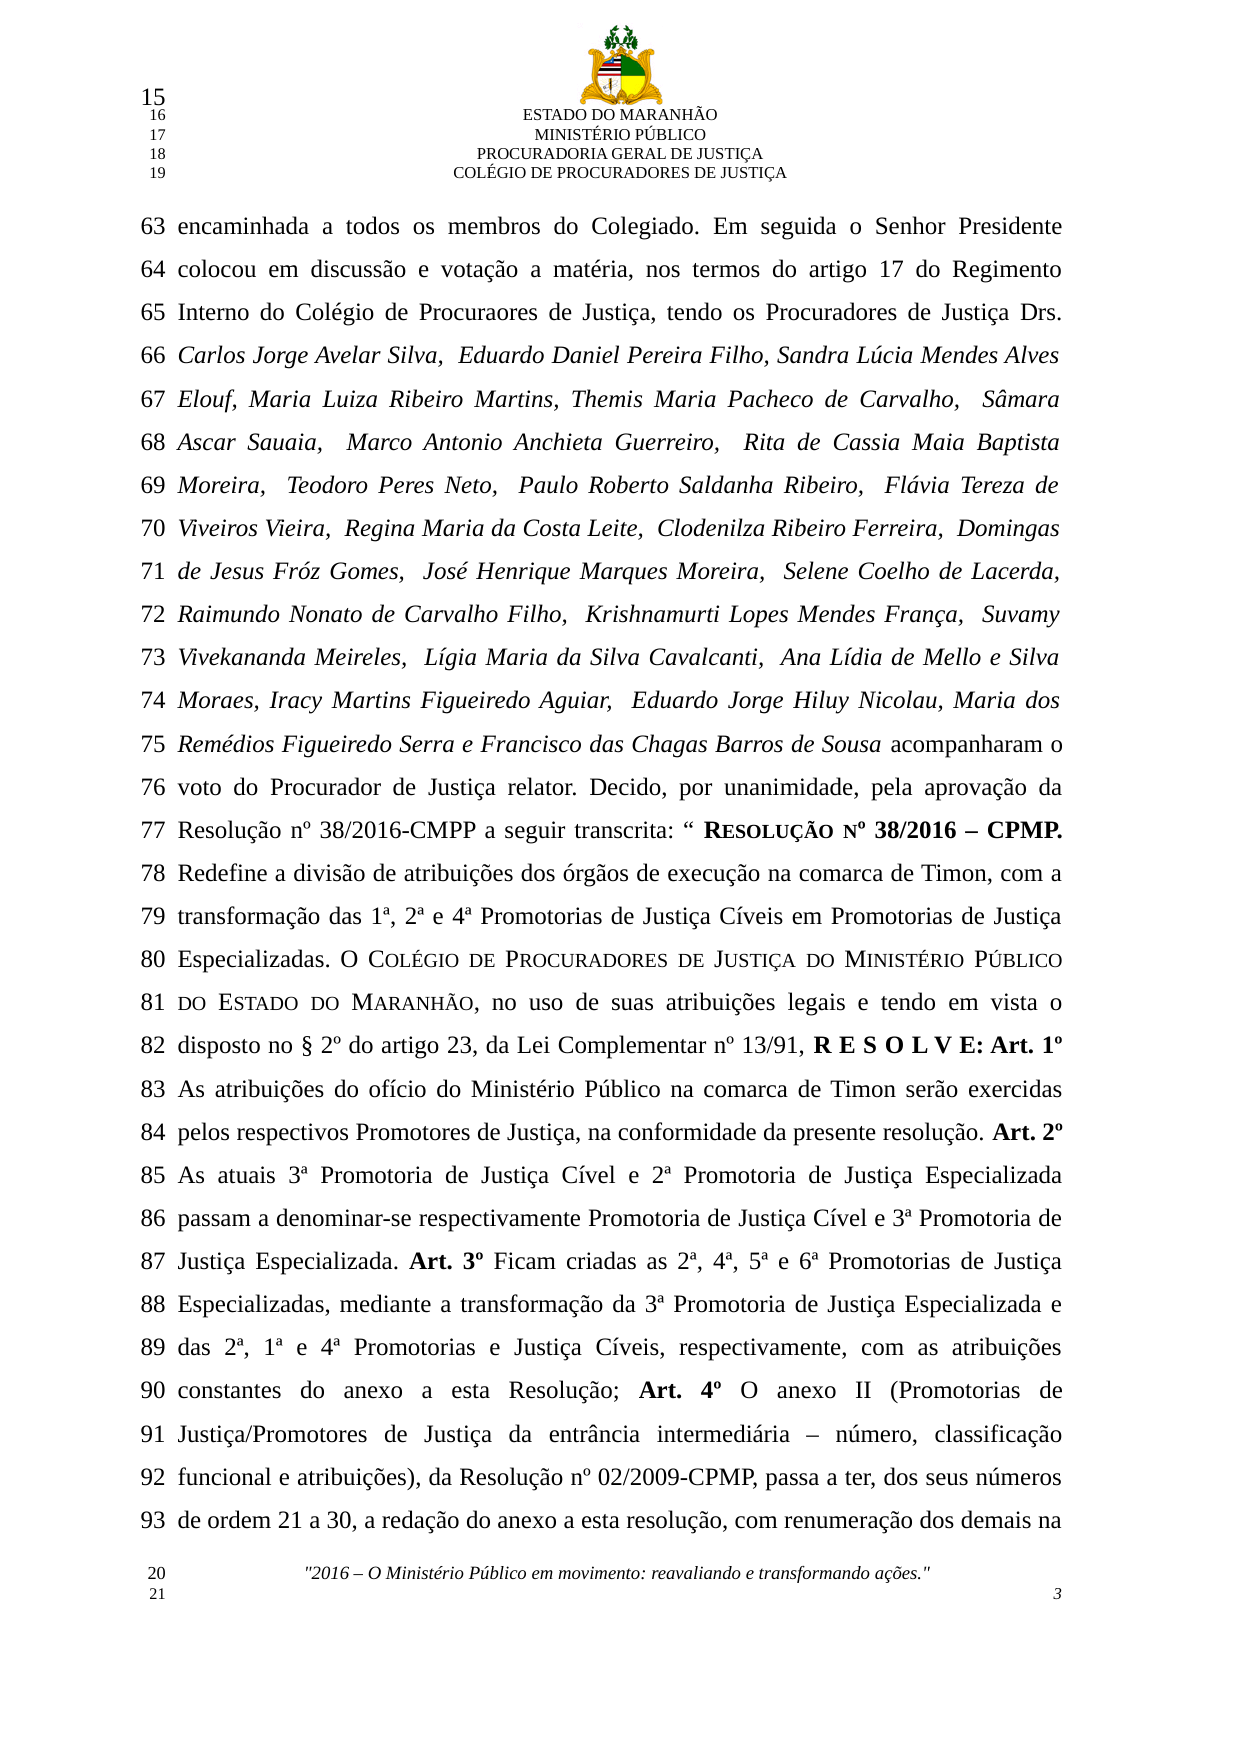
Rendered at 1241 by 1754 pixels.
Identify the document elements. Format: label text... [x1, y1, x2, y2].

text encaminhada a todos os membros do Colegiado. Em seguida o Senhor Presidente colocou em discussão e votação a matéria, nos termos do artigo 17 do Regimento Interno do Colégio de Procuraores de Justiça, tendo os Procuradores de Justiça Drs. Carlos Jorge Avelar Silva, Eduardo Daniel Pereira Filho, Sandra Lúcia Mendes Alves Elouf, Maria Luiza Ribeiro Martins, Themis Maria Pacheco de Carvalho, Sâmara Ascar Sauaia, Marco Antonio Anchieta Guerreiro, Rita de Cassia Maia Baptista Moreira, Teodoro Peres Neto, Paulo Roberto Saldanha Ribeiro, Flávia Tereza de Viveiros Vieira, Regina Maria da Costa Leite, Clodenilza Ribeiro Ferreira, Domingas de Jesus Fróz Gomes, José Henrique Marques Moreira, Selene Coelho de Lacerda, Raimundo Nonato de Carvalho Filho, Krishnamurti Lopes Mendes França, Suvamy Vivekananda Meireles, Lígia Maria da Silva Cavalcanti, Ana Lídia de Mello e Silva Moraes, Iracy Martins Figueiredo Aguiar, Eduardo Jorge Hiluy Nicolau, Maria dos Remédios Figueiredo Serra e Francisco das Chagas Barros de Sousa acompanharam o voto do Procurador de Justiça relator. Decido, por unanimidade, pela aprovação da Resolução nº 38/2016-CMPP a seguir transcrita: “ Resolução nº 38/2016 – CPMP. Redefine a divisão de atribuições dos órgãos de execução na comarca de Timon, com a transformação das 1ª, 2ª e 4ª Promotorias de Justiça Cíveis em Promotorias de Justiça Especializadas. O Colégio de Procuradores de Justiça do Ministério Público do Estado do Maranhão, no uso de suas atribuições legais e tendo em vista o disposto no § 2º do artigo 23, da Lei Complementar nº 13/91, R E S O L V E: Art. 1º As atribuições do ofício do Ministério Público na comarca de Timon serão exercidas pelos respectivos Promotores de Justiça, na conformidade da presente resolução. Art. 2º As atuais 3ª Promotoria de Justiça Cível e 2ª Promotoria de Justiça Especializada passam a denominar-se respectivamente Promotoria de Justiça Cível e 3ª Promotoria de Justiça Especializada. Art. 3º Ficam criadas as 2ª, 4ª, 5ª e 6ª Promotorias de Justiça Especializadas, mediante a transformação da 3ª Promotoria de Justiça Especializada e das 2ª, 1ª e 4ª Promotorias e Justiça Cíveis, respectivamente, com as atribuições constantes do anexo a esta Resolução; Art. 4º O anexo II (Promotorias de Justiça/Promotores de Justiça da entrância intermediária – número, classificação funcional e atribuições), da Resolução nº 02/2009-CPMP, passa a ter, dos seus números de ordem 21 a 30, a redação do anexo a esta resolução, com renumeração dos demais na [177, 211, 1063, 1534]
